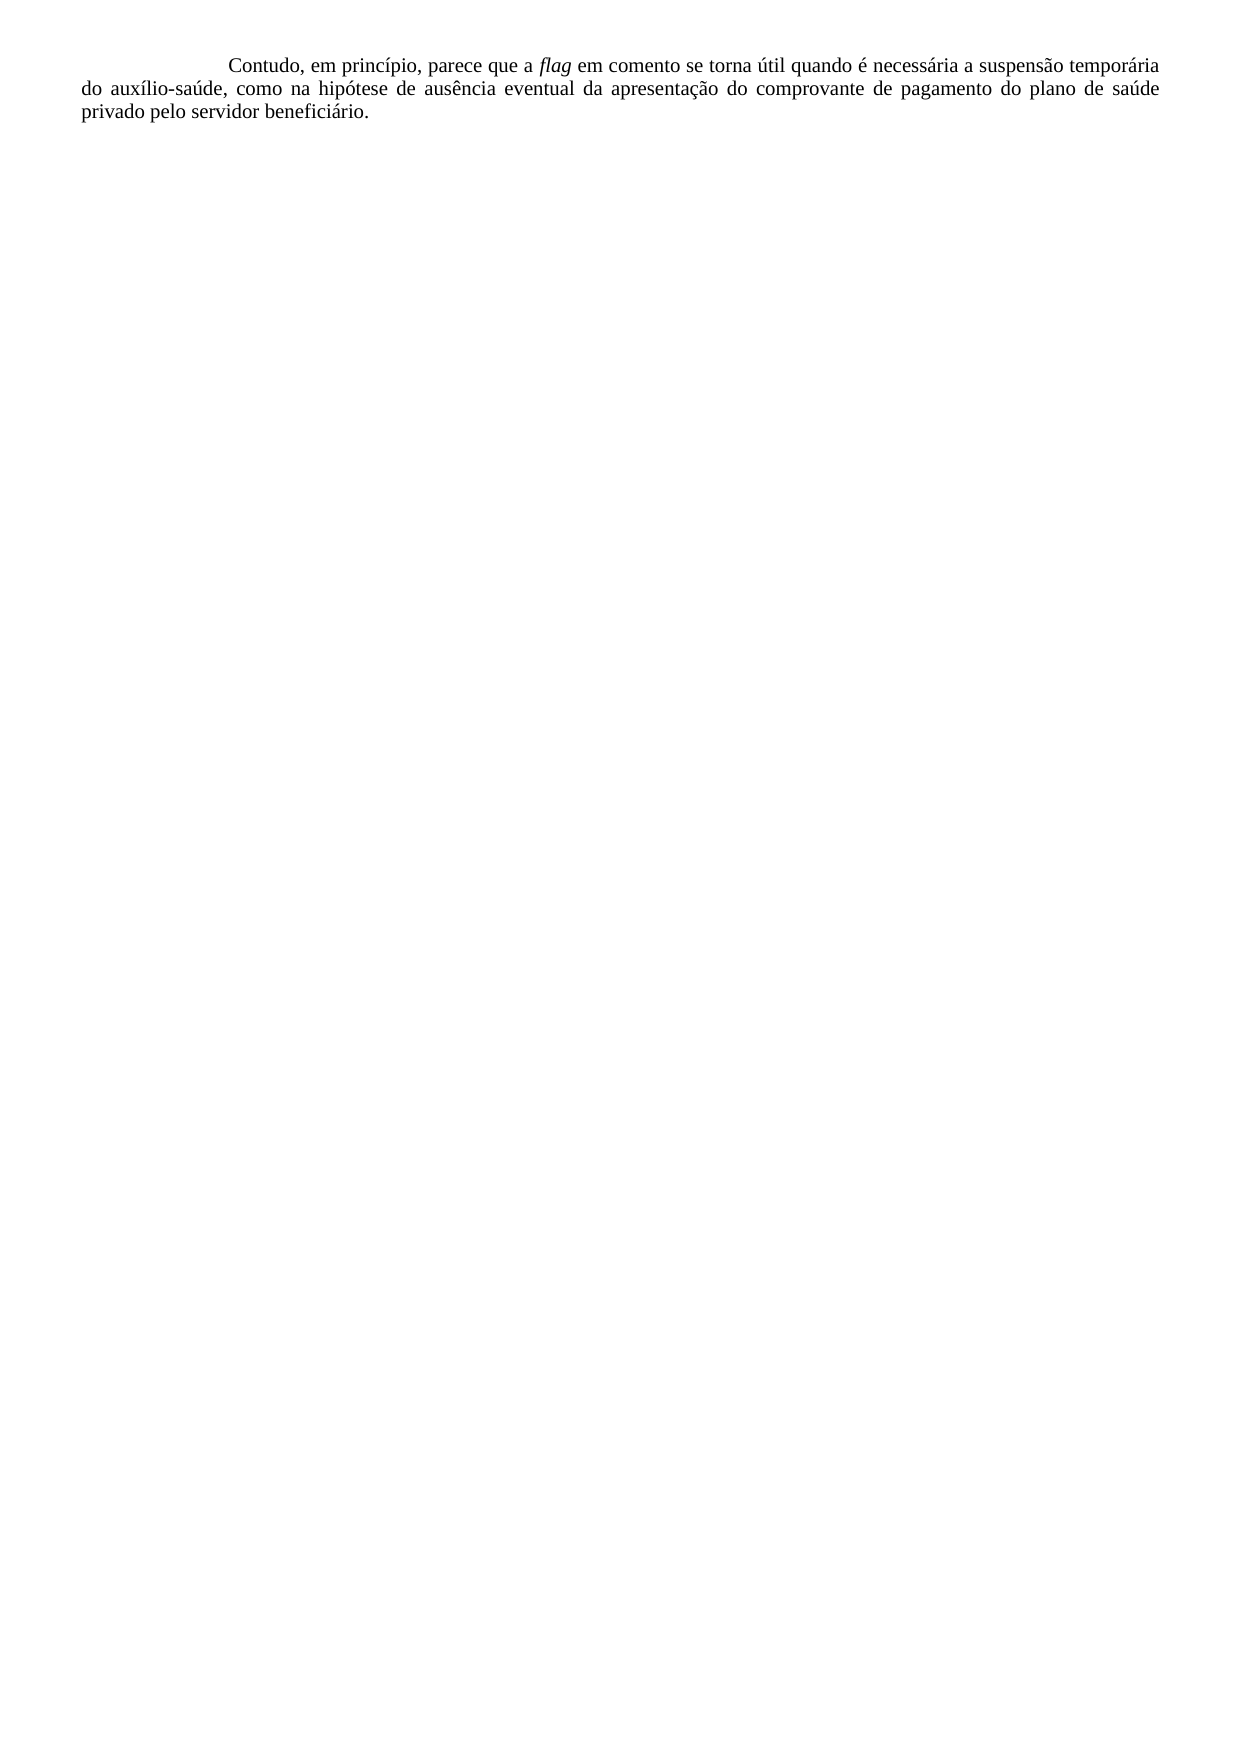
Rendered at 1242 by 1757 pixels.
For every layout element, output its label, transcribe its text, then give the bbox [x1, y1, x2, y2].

text Contudo, em princípio, parece que a flag em comento se torna útil quando é necessária a suspensão temporária do auxílio-saúde, como na hipótese de ausência eventual da apresentação do comprovante de pagamento do plano de saúde privado pelo servidor beneficiário. [81, 53, 1161, 123]
